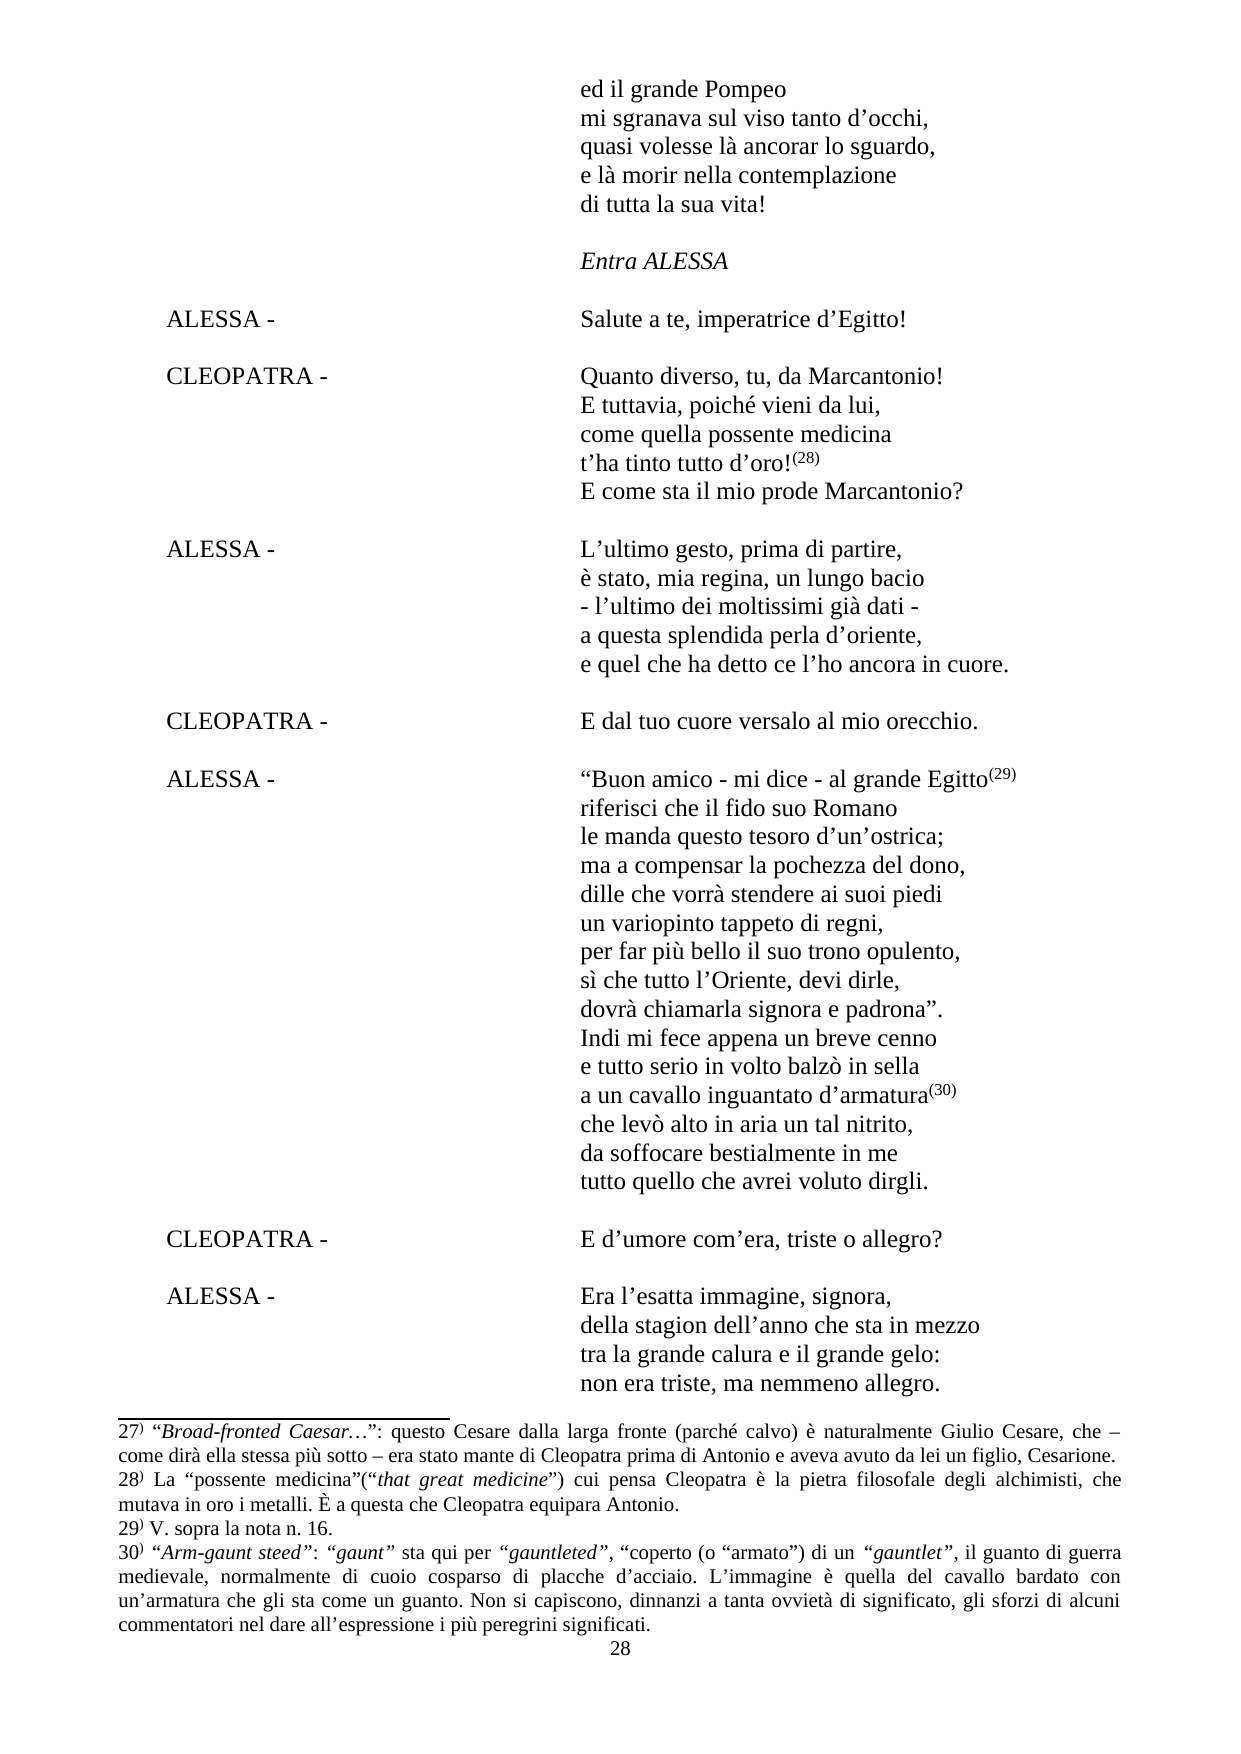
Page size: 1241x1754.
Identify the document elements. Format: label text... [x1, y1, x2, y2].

table_cell CLEOPATRA - [159, 706, 573, 764]
table_cell ALESSA - [159, 534, 573, 706]
table_cell “Buon amico - mi dice - al grande Egitto() riferisci che il fido suo Romano le manda questo tesoro d’un’ostrica; ma a compensar la pochezza del dono, dille che vorrà stendere ai suoi piedi un variopinto tappeto di regni, per far più bello il suo trono opulento, sì che tutto l’Oriente, devi dirle, dovrà chiamarla signora e padrona”. Indi mi fece appena un breve cenno e tutto serio in volto balzò in sella a un cavallo inguantato d’armatura() che levò alto in aria un tal nitrito, da soffocare bestialmente in me tutto quello che avrei voluto dirgli. [573, 764, 1082, 1224]
table_cell ALESSA - [159, 1281, 573, 1396]
table_cell [159, 246, 573, 304]
table_cell Salute a te, imperatrice d’Egitto! [573, 304, 1082, 361]
table_cell [159, 74, 573, 246]
table_cell CLEOPATRA - [159, 1224, 573, 1281]
table_cell L’ultimo gesto, prima di partire, è stato, mia regina, un lungo bacio - l’ultimo dei moltissimi già dati - a questa splendida perla d’oriente, e quel che ha detto ce l’ho ancora in cuore. [573, 534, 1082, 706]
table_cell ALESSA - [159, 304, 573, 361]
table_cell E d’umore com’era, triste o allegro? [573, 1224, 1082, 1281]
table_cell Era l’esatta immagine, signora, della stagion dell’anno che sta in mezzo tra la grande calura e il grande gelo: non era triste, ma nemmeno allegro. [573, 1281, 1082, 1396]
table_cell Oh, Carmiana, che pensi, dove si trova Antonio in questo istante? Starà in piedi, o seduto? Andrà a passeggio, oppure andrà a cavallo? Fortunato cavallo, che ti porti il suo peso!… Siigli docile: se tu sapessi chi ti porti in groppa! Il semi-Atlante dell’intero mondo!() Braccio e cimiero della specie umana!() Ora starà dicendo, o mormorando: “Dove sarà, a quest’ora, il serpentello mio del vecchio Nilo?”… Perché così mi chiama, ed io mi nutro del veleno più dolce e delizioso: il pensiero ch’ei pensi sempre a me, cui gli amorosi pizzichi di Febo hanno reso la pelle tanto scura e ormai solcata in profondo dal tempo. Cesare fronte-larga, al tempo tuo, quando eri ancor coi piedi sulla terra, io ero, sì, un boccone da re;() ed il grande Pompeo mi sgranava sul viso tanto d’occhi, quasi volesse là ancorar lo sguardo, e là morir nella contemplazione di tutta la sua vita! [573, 74, 1082, 246]
table_cell E dal tuo cuore versalo al mio orecchio. [573, 706, 1082, 764]
table_cell ALESSA - [159, 764, 573, 1224]
table_cell Quanto diverso, tu, da Marcantonio! E tuttavia, poiché vieni da lui, come quella possente medicina t’ha tinto tutto d’oro!() E come sta il mio prode Marcantonio? [573, 361, 1082, 534]
table_cell CLEOPATRA - [159, 361, 573, 534]
table_cell Entra ALESSA [573, 246, 1082, 304]
